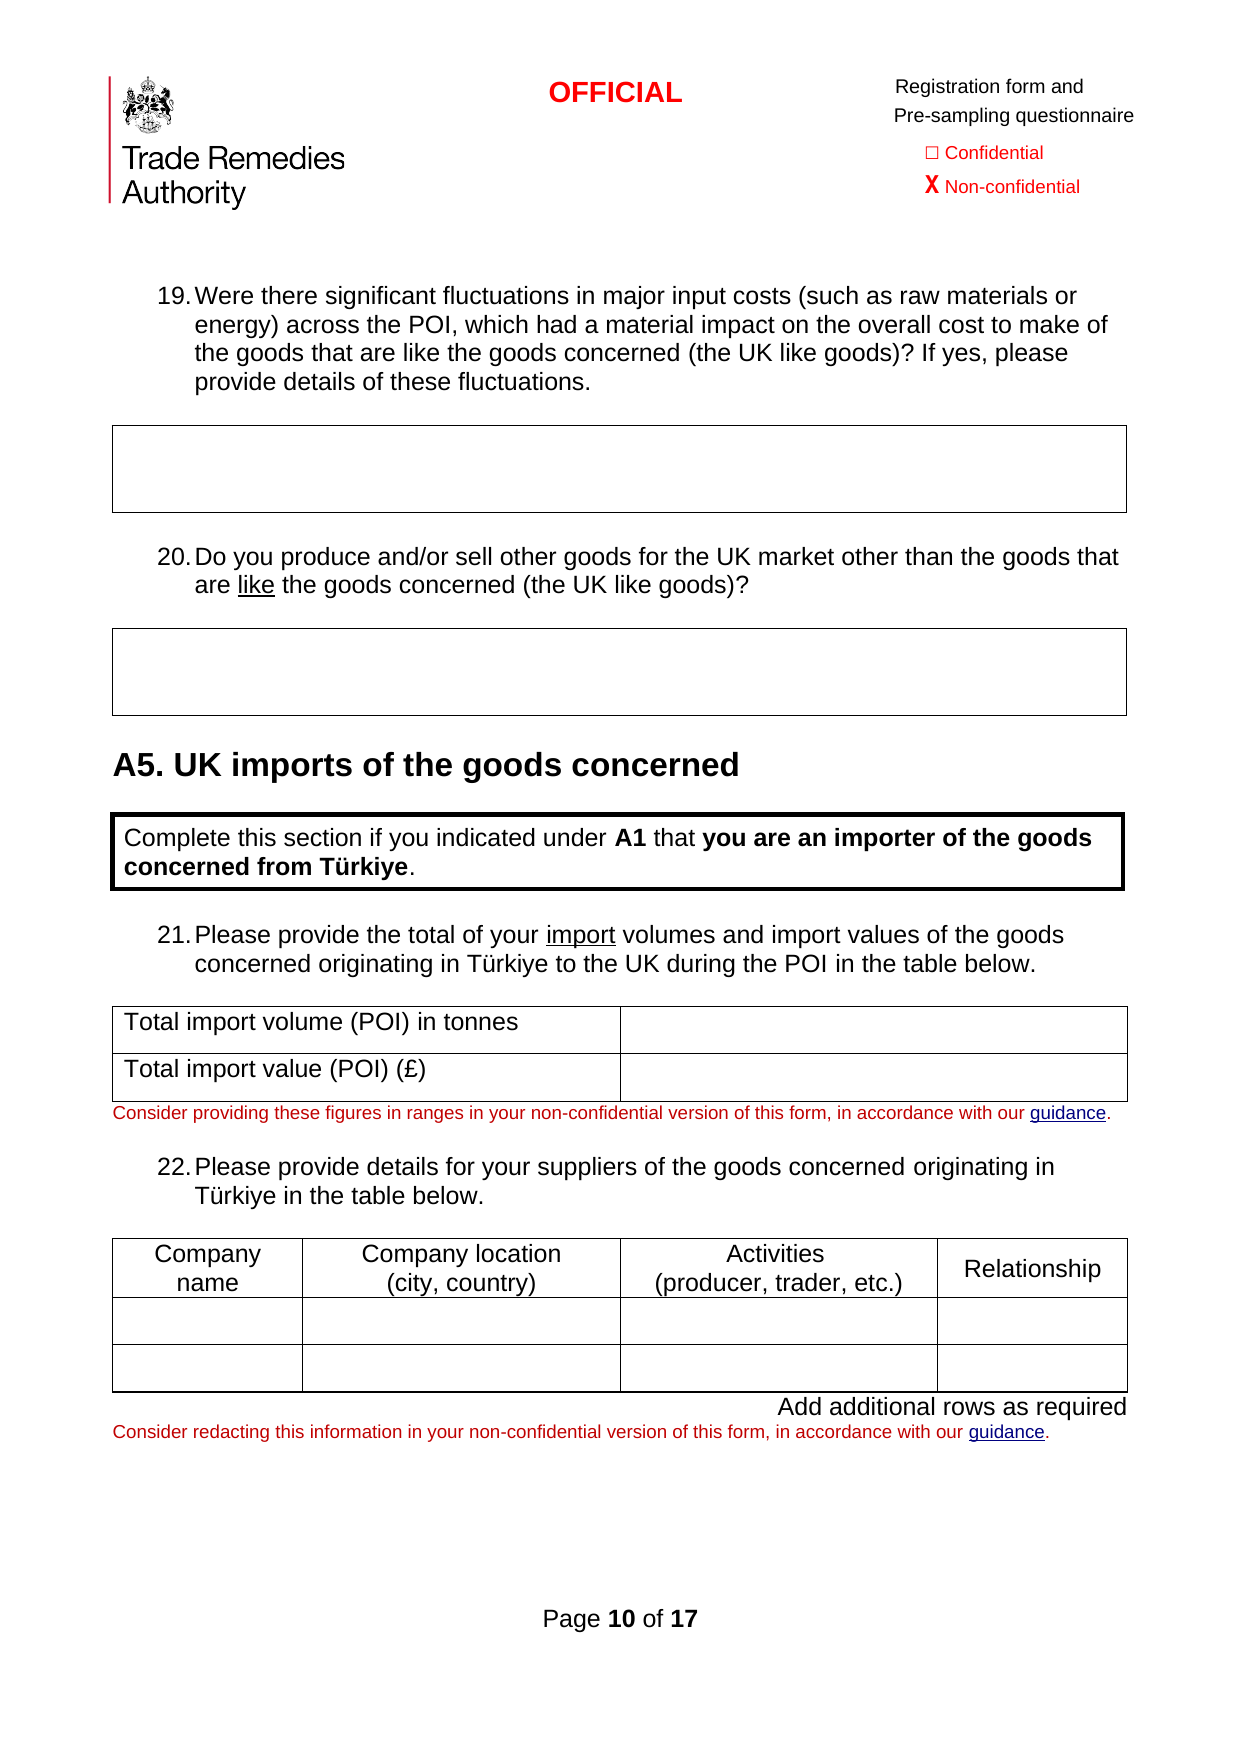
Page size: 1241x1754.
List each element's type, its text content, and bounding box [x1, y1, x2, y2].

list Do you produce and/or sell other goods for the UK market other than the goods that are like the goods concerned (the UK like goods)? [157, 542, 1128, 599]
table_cell [621, 1298, 937, 1344]
list Please provide the total of your import volumes and import values of the goods concerned originating in Türkiye to the UK during the POI in the table below. [157, 920, 1128, 977]
subtitle A5. UK imports of the goods concerned [112, 745, 1128, 783]
table_header [113, 426, 1126, 512]
text Consider redacting this information in your non-confidential version of this form, in accordance with our guidance. [112, 1421, 1128, 1443]
table_cell [113, 1345, 302, 1391]
table_cell [303, 1298, 620, 1344]
table_cell Total import value (POI) (£) [113, 1054, 620, 1101]
table_header Company location (city, country) [303, 1239, 620, 1297]
text Add additional rows as required [112, 1393, 1128, 1421]
table_cell [113, 1298, 302, 1344]
text Consider providing these figures in ranges in your non-confidential version of this form, in accordance with our guidance. [112, 1102, 1128, 1123]
table_cell [621, 1054, 1127, 1101]
table_header [621, 1007, 1127, 1053]
list Were there significant fluctuations in major input costs (such as raw materials or energy) across the POI, which had a material impact on the overall cost to make of the goods that are like the goods concerned (the UK like goods)? If yes, please provide details of these fluctuations. [157, 281, 1128, 396]
table_header Relationship [938, 1239, 1127, 1297]
table_cell [938, 1345, 1127, 1391]
table_header Activities (producer, trader, etc.) [621, 1239, 937, 1297]
table_header Company name [113, 1239, 302, 1297]
table_header [113, 629, 1126, 715]
table_cell [938, 1298, 1127, 1344]
table_cell [303, 1345, 620, 1391]
table_header Total import volume (POI) in tonnes [113, 1007, 620, 1053]
table_header Complete this section if you indicated under A1 that you are an importer of the goods concerned from Türkiye. [115, 817, 1121, 886]
list Please provide details for your suppliers of the goods concerned originating in Türkiye in the table below. [157, 1152, 1128, 1209]
table_cell [621, 1345, 937, 1391]
